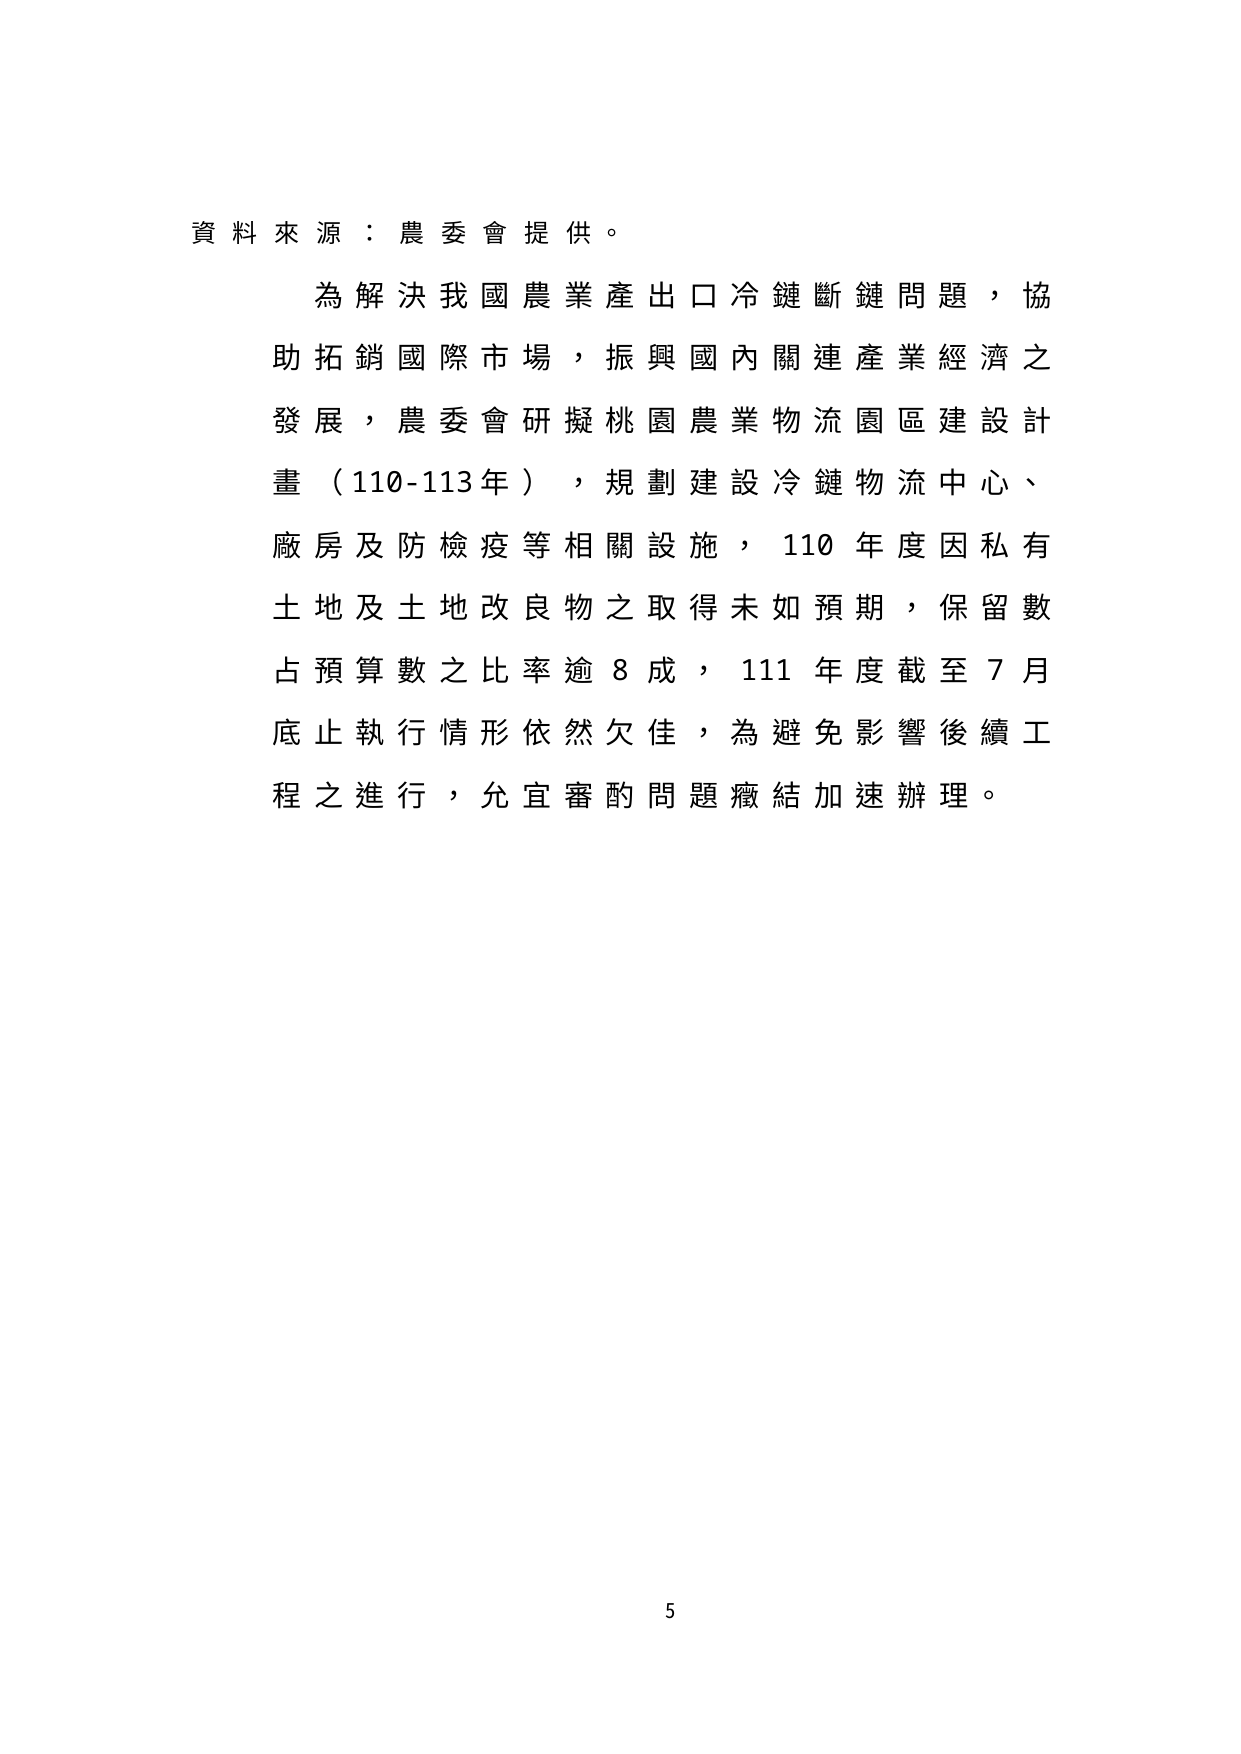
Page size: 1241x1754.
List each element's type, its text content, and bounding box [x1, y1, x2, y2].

text 為解決我國農業產出口冷鏈斷鏈問題，協助拓銷國際市場，振興國內關連產業經濟之發展，農委會研擬桃園農業物流園區建設計畫（110-113年），規劃建設冷鏈物流中心、廠房及防檢疫等相關設施，110年度因私有土地及土地改良物之取得未如預期，保留數占預算數之比率逾8成，111年度截至7月底止執行情形依然欠佳，為避免影響後續工程之進行，允宜審酌問題癥結加速辦理。 [242, 252, 1058, 814]
text 資料來源：農委會提供。 [183, 189, 1058, 252]
